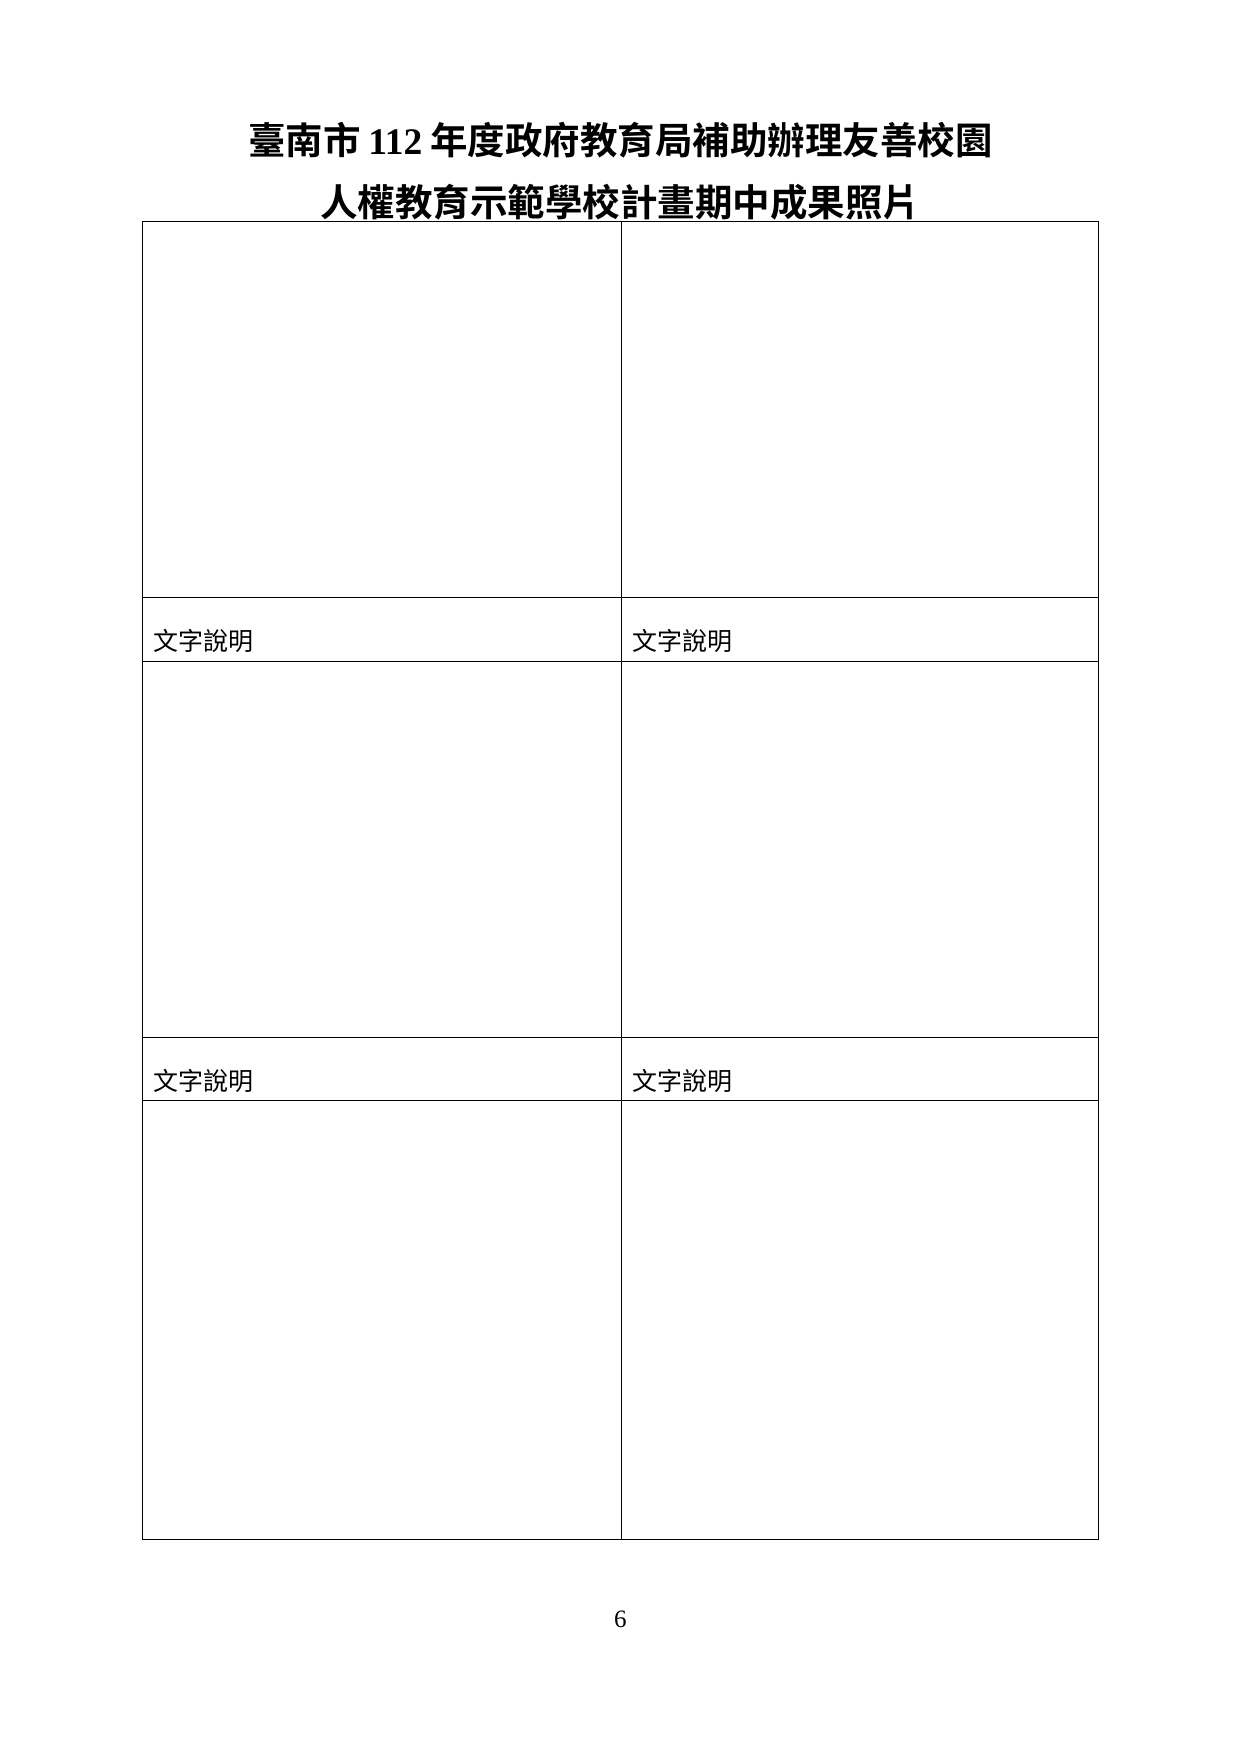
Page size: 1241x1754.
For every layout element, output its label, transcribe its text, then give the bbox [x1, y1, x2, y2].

table_cell 文字說明 [622, 598, 1098, 661]
table_header [143, 222, 621, 597]
text 人權教育示範學校計畫期中成果照片 [187, 159, 1053, 221]
table_cell 文字說明 [143, 598, 621, 661]
table_cell 文字說明 [143, 1038, 621, 1100]
table_cell [622, 662, 1098, 1037]
table_cell [622, 1101, 1098, 1539]
table_cell [143, 1101, 621, 1539]
table_cell [143, 662, 621, 1037]
text 臺南市112年度政府教育局補助辦理友善校園 [187, 96, 1053, 159]
table_header [622, 222, 1098, 597]
table_cell 文字說明 [622, 1038, 1098, 1100]
